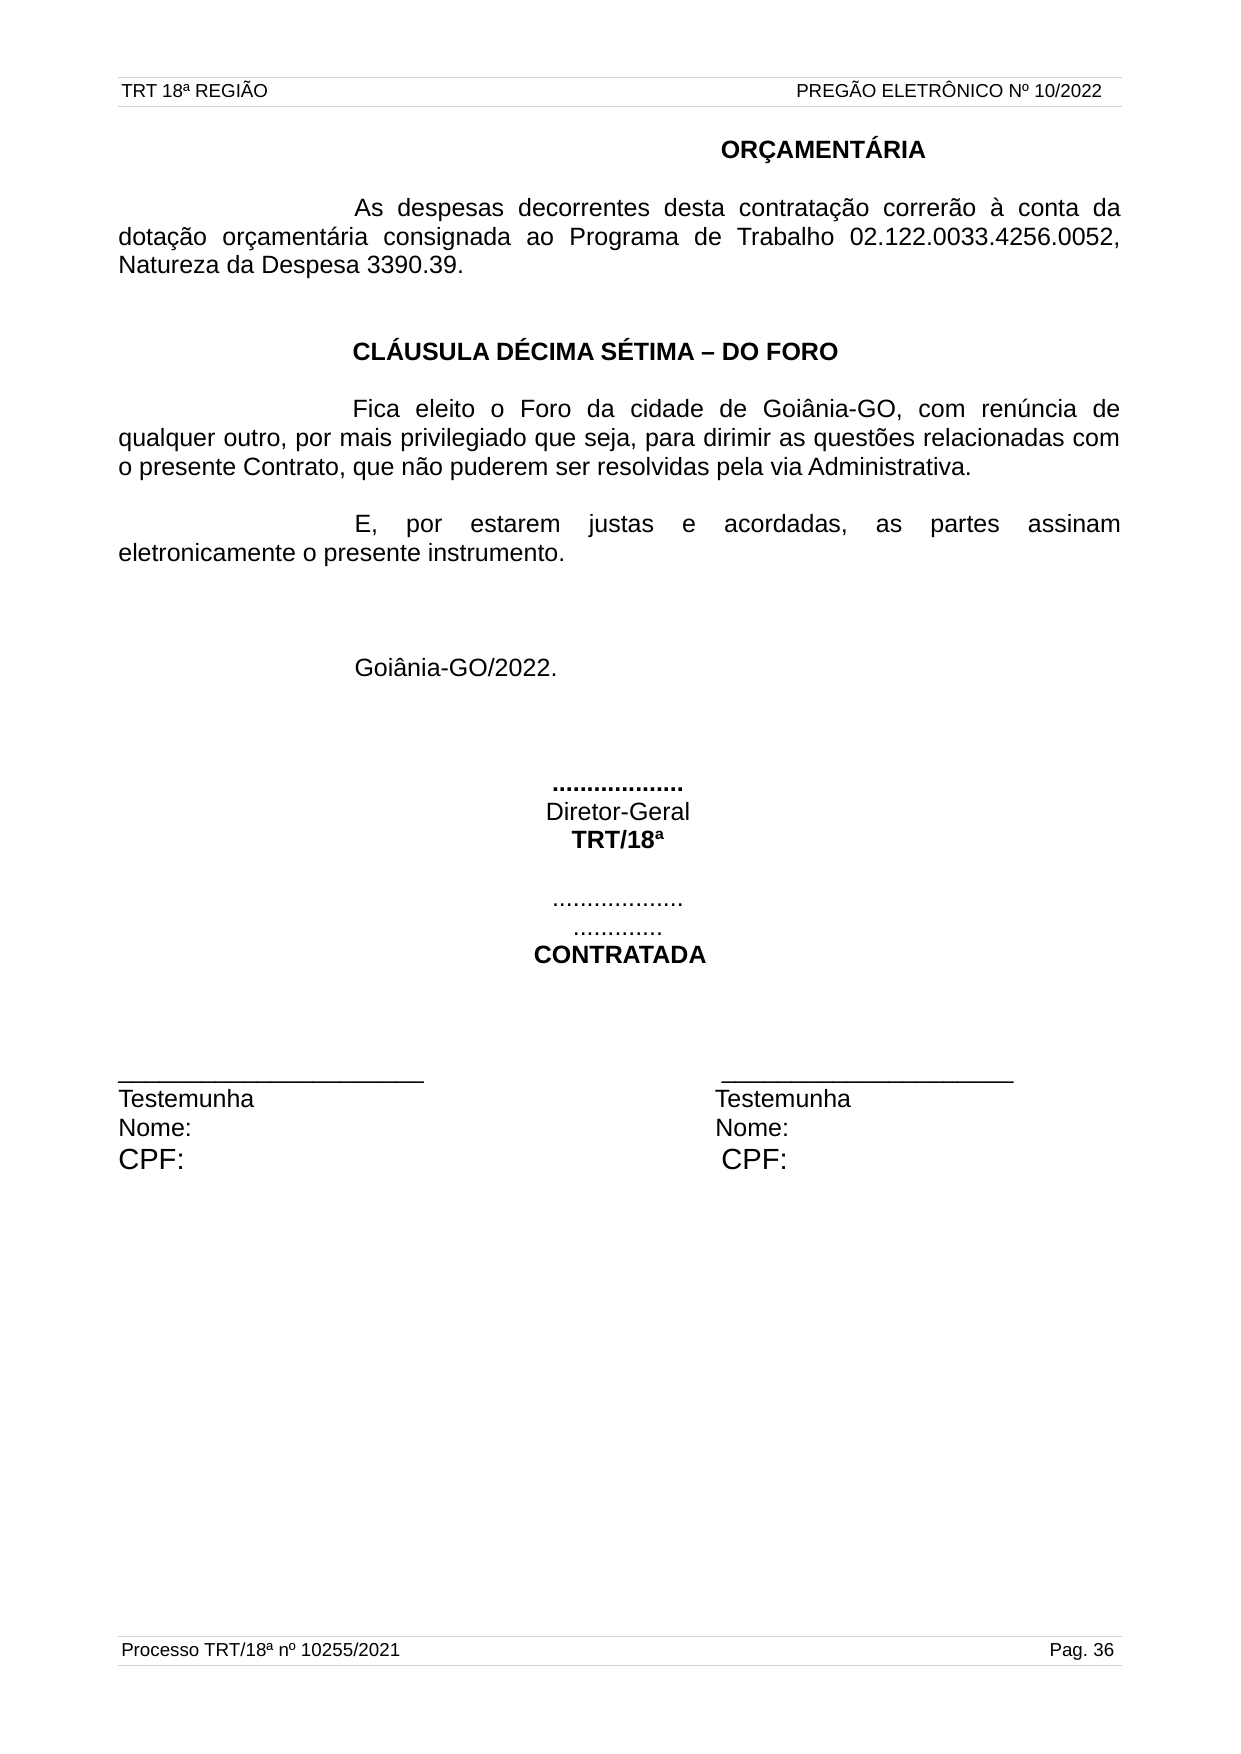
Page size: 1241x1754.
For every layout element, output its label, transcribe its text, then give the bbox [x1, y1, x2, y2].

text As despesas decorrentes desta contratação correrão à conta da dotação orçamentária consignada ao Programa de Trabalho 02.122.0033.4256.0052, Natureza da Despesa 3390.39. [118, 193, 1122, 279]
text ................... [118, 883, 1117, 912]
text CPF: CPF: [118, 1142, 1122, 1175]
text E, por estarem justas e acordadas, as partes assinam eletronicamente o presente instrumento. [118, 509, 1122, 567]
text CLÁUSULA DÉCIMA SÉTIMA – DO FORO [118, 337, 1122, 366]
text CONTRATADA [118, 941, 1122, 969]
text ................... [118, 768, 1117, 797]
text Nome: Nome: [118, 1113, 1122, 1142]
text ______________________ _____________________ [118, 1056, 1122, 1084]
text ORÇAMENTÁRIA [118, 136, 1122, 164]
text Goiânia-GO/2022. [118, 653, 1122, 682]
text Diretor-Geral [118, 797, 1117, 826]
text Fica eleito o Foro da cidade de Goiânia-GO, com renúncia de qualquer outro, por mais privilegiado que seja, para dirimir as questões relacionadas com o presente Contrato, que não puderem ser resolvidas pela via Administrativa. [118, 394, 1122, 481]
text TRT/18ª [118, 826, 1117, 854]
text Testemunha Testemunha [118, 1084, 1122, 1113]
text ............. [118, 912, 1117, 941]
